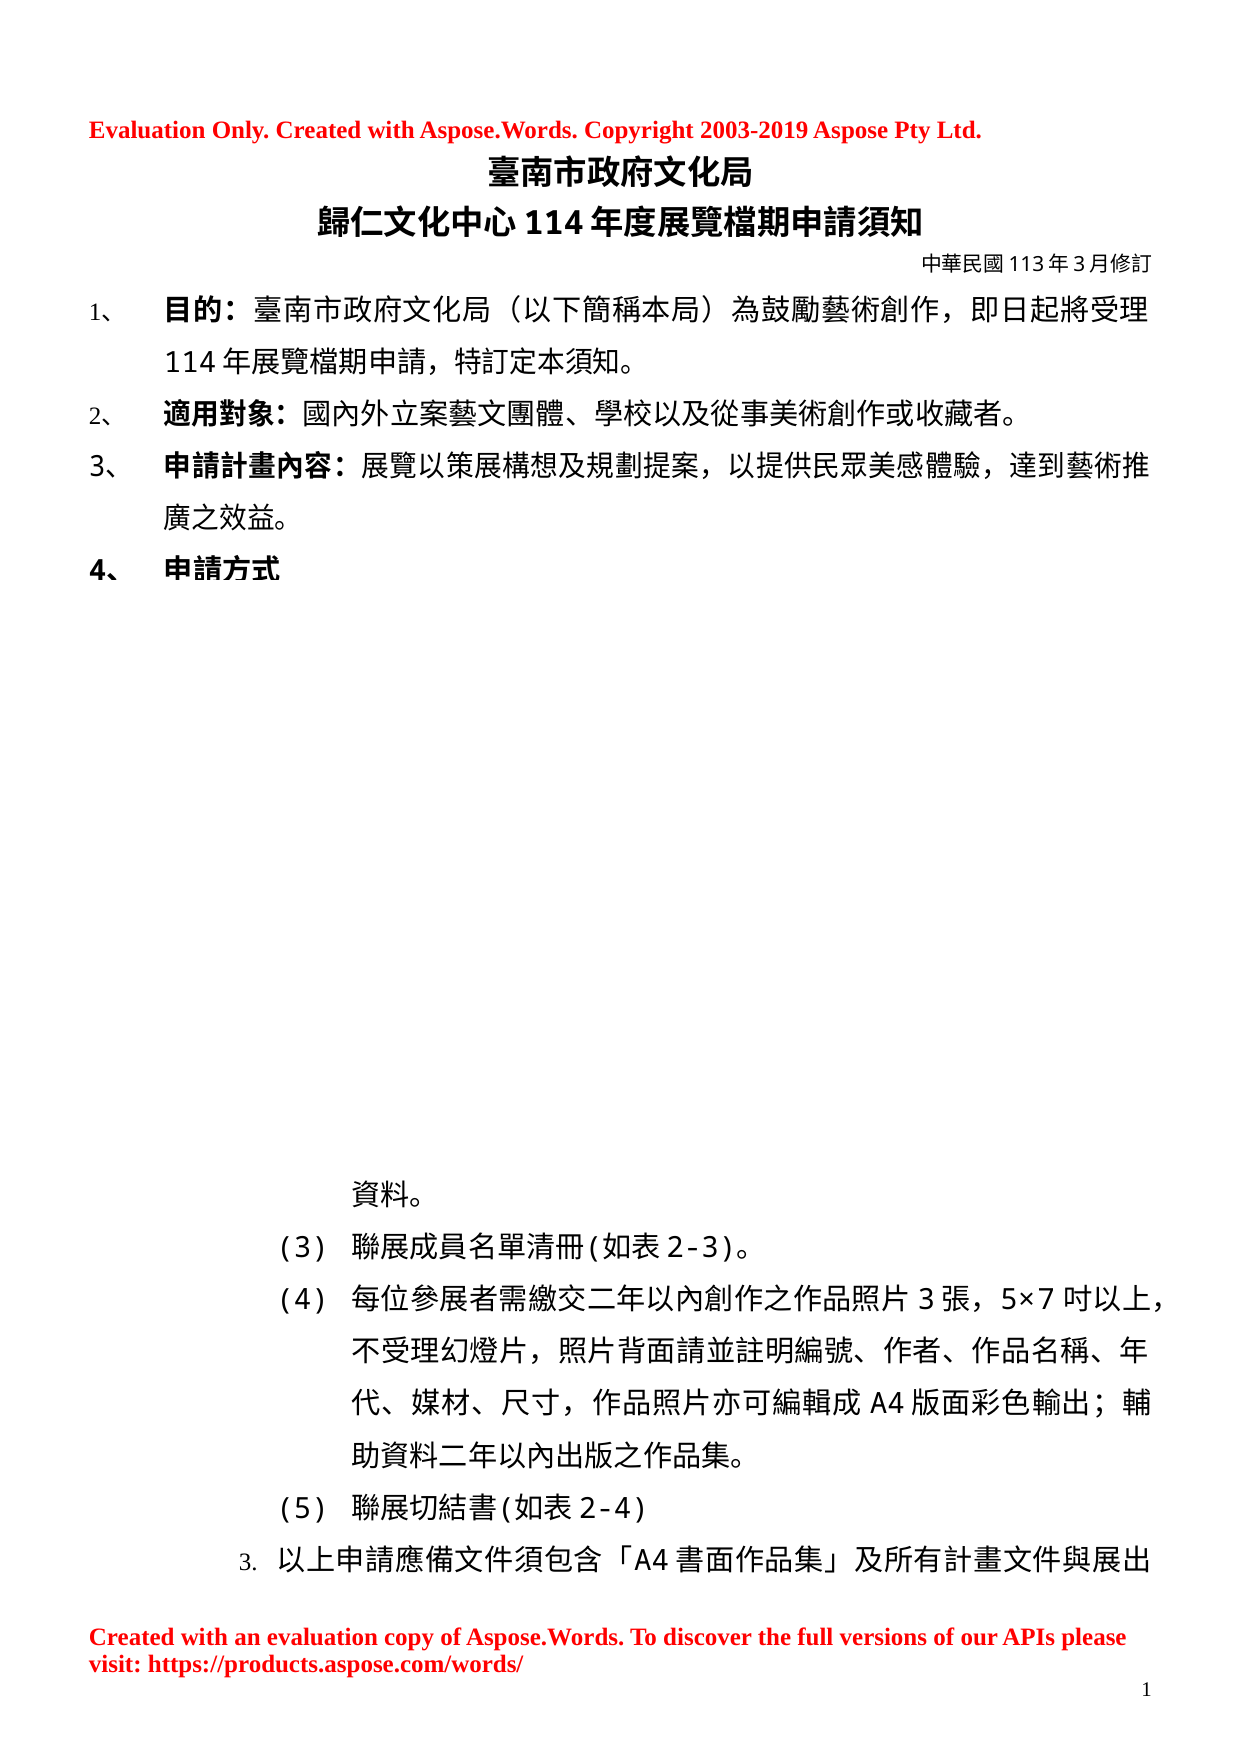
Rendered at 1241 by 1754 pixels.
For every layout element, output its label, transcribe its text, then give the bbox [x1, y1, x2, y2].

list 以上申請應備文件須包含「A4書面作品集」及所有計畫文件與展出 [239, 1528, 1152, 1581]
list 聯展切結書(如表2-4) [276, 1476, 1152, 1528]
list 每位參展者需繳交二年以內創作之作品照片3張，5×7吋以上，不受理幻燈片，照片背面請並註明編號、作者、作品名稱、年代、媒材、尺寸，作品照片亦可編輯成A4版面彩色輸出；輔助資料二年以內出版之作品集。 [276, 1268, 1152, 1476]
list 聯展成員名單清冊(如表2-3)。 [276, 1216, 1152, 1268]
list 申請計畫內容：展覽以策展構想及規劃提案，以提供民眾美感體驗，達到藝術推廣之效益。 [89, 435, 1152, 539]
text 中華民國113年3月修訂 [89, 244, 1152, 278]
list 審查作品清單(如表2-2)，每位參展者至少提供1件以上作品資料。 [276, 1159, 1152, 1216]
list 目的：臺南市政府文化局（以下簡稱本局）為鼓勵藝術創作，即日起將受理114年展覽檔期申請，特訂定本須知。 [89, 278, 1152, 383]
text 歸仁文化中心114年度展覽檔期申請須知 [89, 194, 1152, 244]
list 申請方式 [89, 539, 1152, 580]
text 臺南市政府文化局 [89, 144, 1152, 194]
text Evaluation Only. Created with Aspose.Words. Copyright 2003-2019 Aspose Pty Ltd. [89, 116, 1152, 144]
list 適用對象：國內外立案藝文團體、學校以及從事美術創作或收藏者。 [89, 383, 1152, 435]
